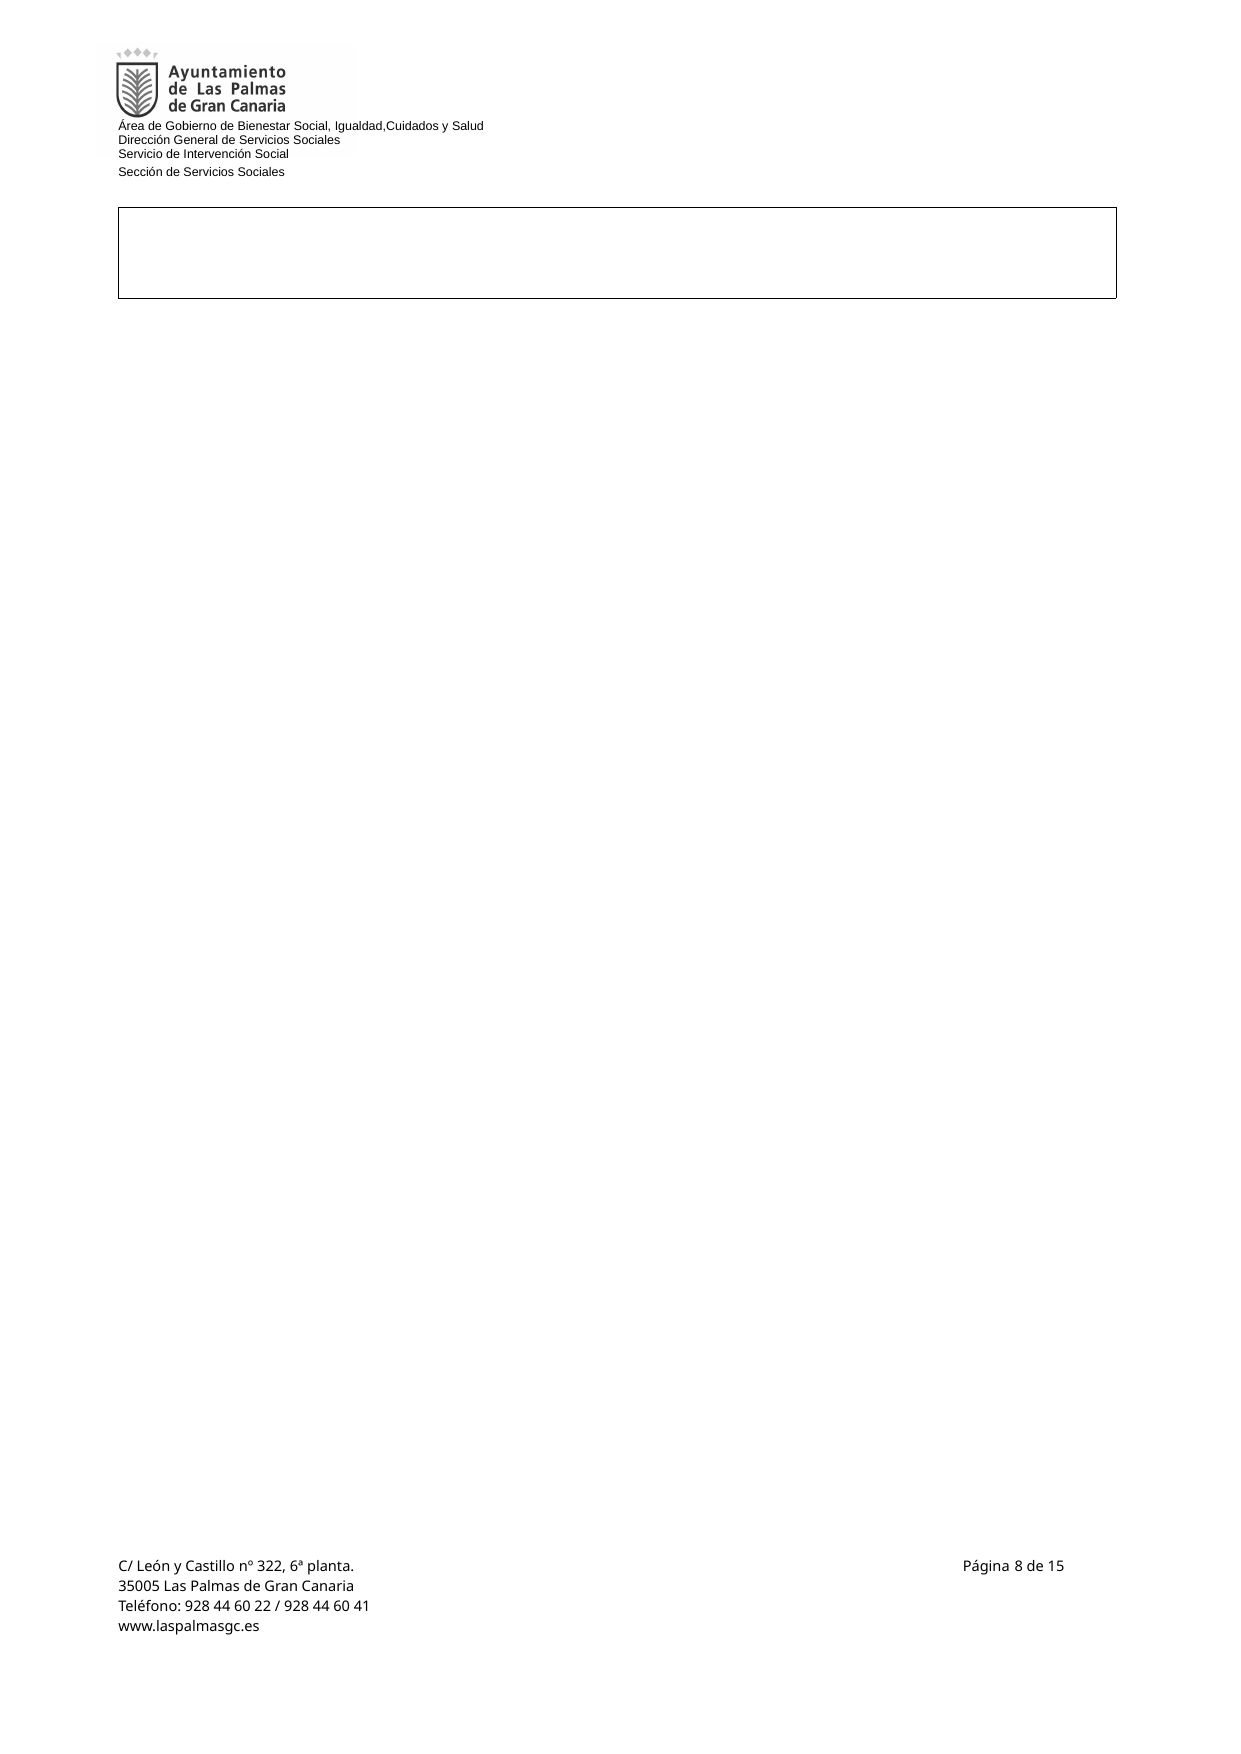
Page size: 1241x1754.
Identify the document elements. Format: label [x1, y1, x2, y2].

table_header [119, 208, 1116, 298]
picture [95, 42, 358, 158]
